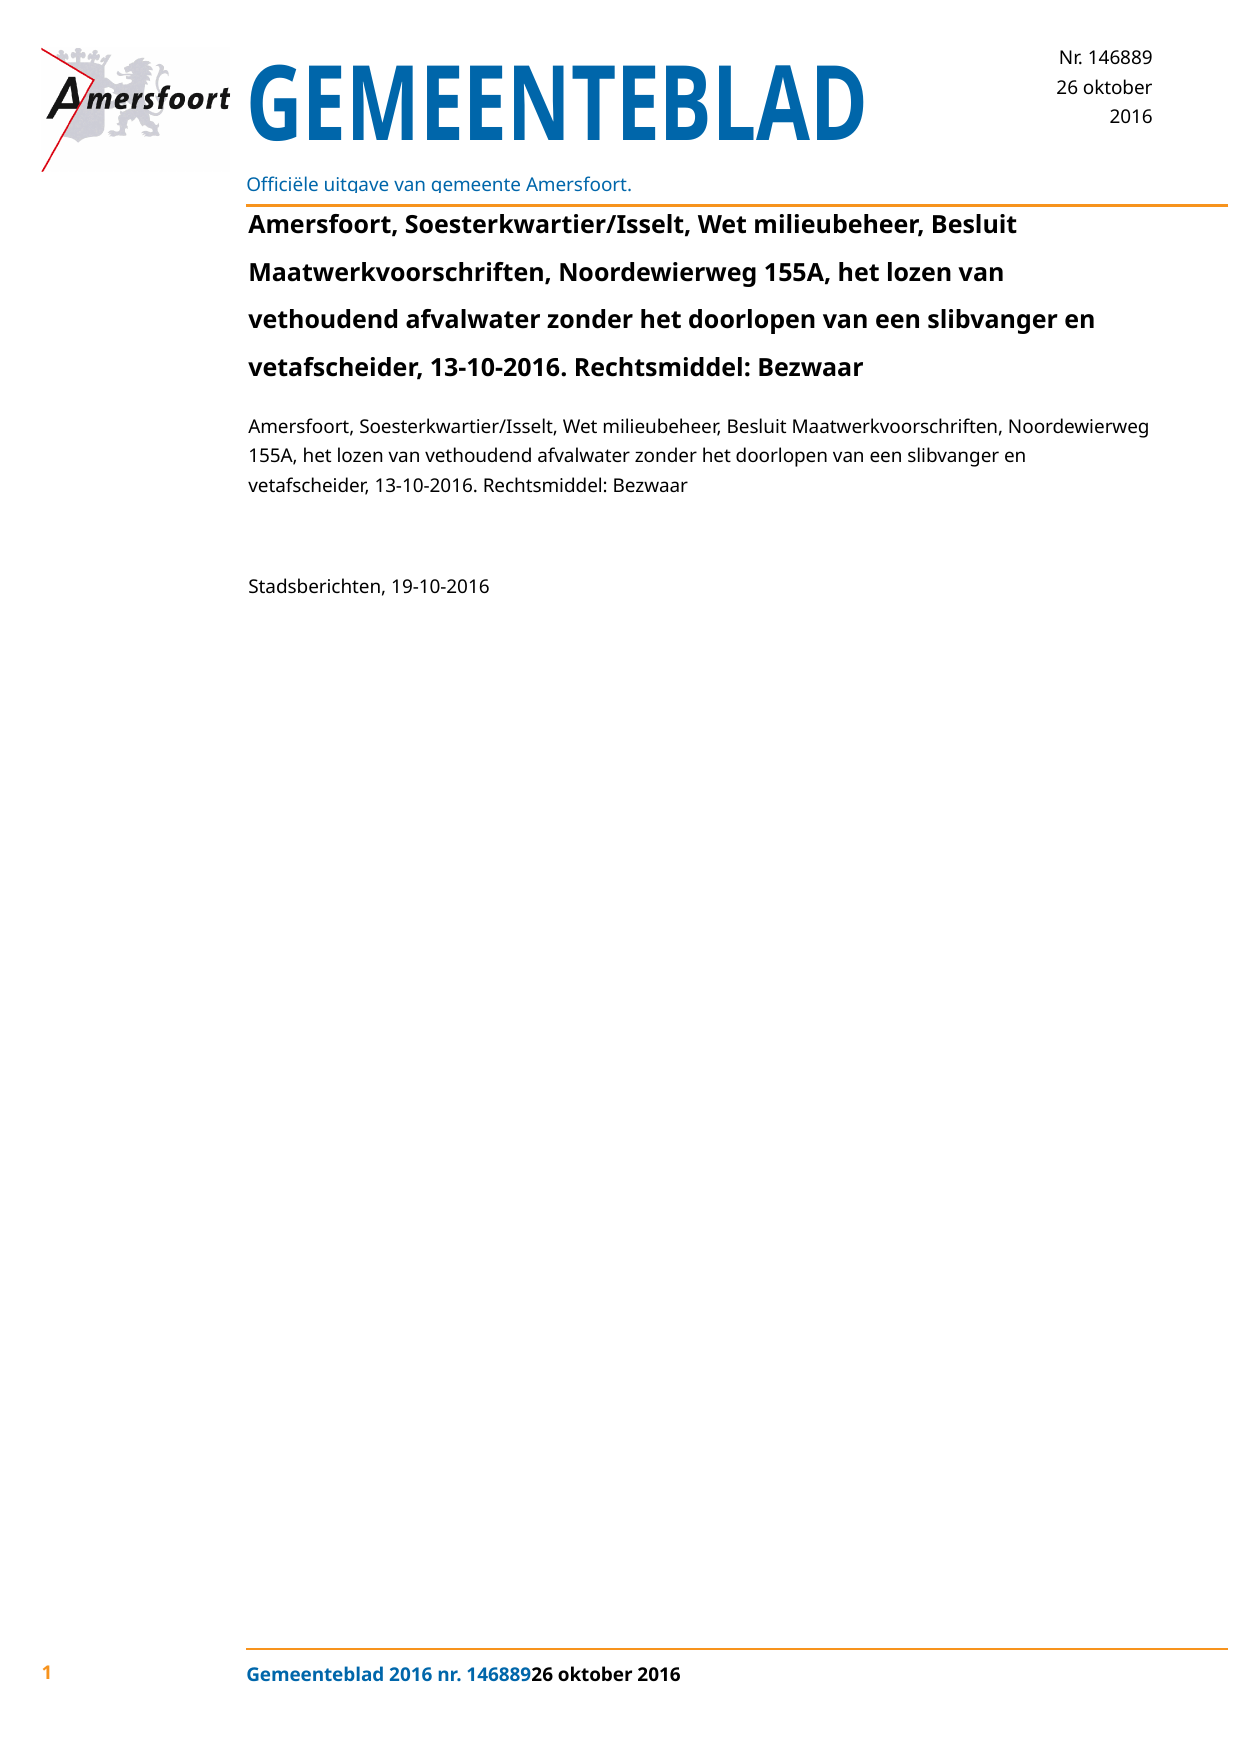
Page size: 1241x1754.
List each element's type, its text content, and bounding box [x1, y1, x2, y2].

picture [41, 47, 231, 172]
text Amersfoort, Soesterkwartier/Isselt, Wet milieubeheer, Besluit Maatwerkvoorschriften, Noordewierweg 155A, het lozen van vethoudend afvalwater zonder het doorlopen van een slibvanger en vetafscheider, 13-10-2016. Rechtsmiddel: Bezwaar [248, 413, 1152, 498]
text Stadsberichten, 19-10-2016 [248, 573, 1152, 599]
text Amersfoort, Soesterkwartier/Isselt, Wet milieubeheer, Besluit Maatwerkvoorschriften, Noordewierweg 155A, het lozen van vethoudend afvalwater zonder het doorlopen van een slibvanger en vetafscheider, 13-10-2016. Rechtsmiddel: Bezwaar [248, 207, 1152, 384]
